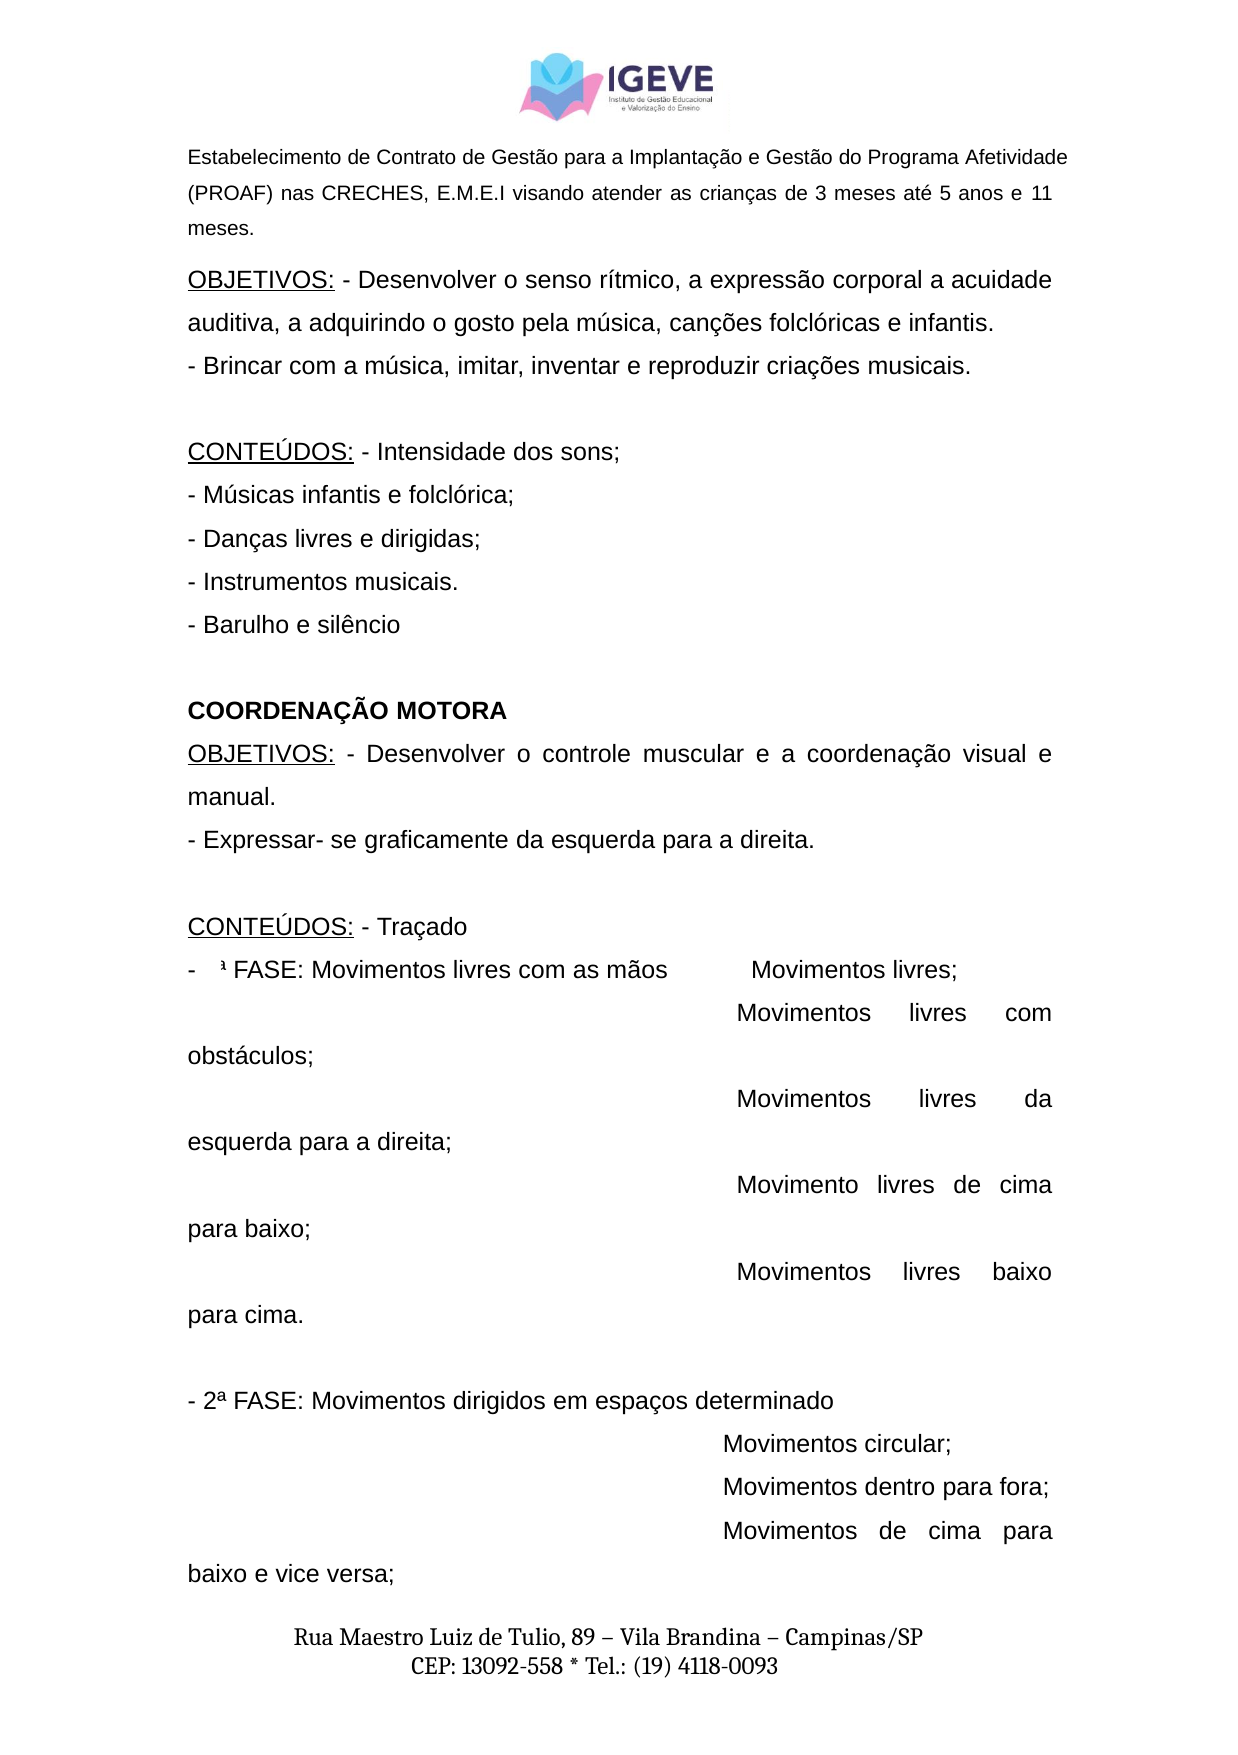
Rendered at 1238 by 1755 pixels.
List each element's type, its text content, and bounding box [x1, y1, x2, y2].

text Danças livres e dirigidas; [203, 525, 539, 553]
text - [187, 827, 203, 854]
text obstáculos; [187, 1042, 339, 1070]
text - [187, 1387, 203, 1415]
text da [1024, 1085, 1077, 1113]
text Movimentos circular; [723, 1431, 977, 1458]
text 2ª FASE: Movimentos dirigidos em espaços determinado [203, 1387, 859, 1415]
text esquerda para a direita; [187, 1128, 476, 1156]
text COORDENAÇÃO MOTORA [187, 697, 532, 725]
text (PROAF) nas CRECHES, E.M.E.I visando atender as crianças de 3 meses até 5 anos e 11 [187, 181, 1077, 205]
text - [187, 482, 203, 509]
text 1ª FASE: Movimentos livres com as mãos [221, 956, 693, 984]
text Barulho e silêncio [203, 611, 539, 639]
text Movimentos livres baixo [736, 1258, 1077, 1286]
text Movimentos [736, 999, 896, 1027]
text Movimentos livres; [751, 956, 982, 984]
text - [187, 568, 203, 596]
text Movimentos [736, 1085, 896, 1113]
text - [187, 611, 203, 639]
text auditiva, a adquirindo o gosto pela música, canções folclóricas e infantis. [187, 309, 1076, 337]
text meses. [187, 217, 1077, 240]
text Movimento livres de cima [736, 1172, 1077, 1199]
picture [509, 47, 731, 134]
text Rua Maestro Luiz de Tulio, 89 – Vila Brandina – Campinas/SP [293, 1622, 972, 1651]
text - [187, 525, 203, 553]
text Expressar- se graficamente da esquerda para a direita. [203, 827, 839, 854]
text manual. [187, 783, 1076, 811]
text Brincar com a música, imitar, inventar e reproduzir criações musicais. [203, 352, 998, 380]
text para baixo; [187, 1215, 476, 1243]
text para cima. [187, 1301, 329, 1329]
text livres [909, 999, 992, 1027]
picture [0, 0, 7, 7]
text CONTEÚDOS: - Intensidade dos sons; [187, 438, 645, 466]
text Estabelecimento de Contrato de Gestão para a Implantação e Gestão do Programa Afetividade [187, 146, 1077, 169]
text CONTEÚDOS: - Traçado [187, 913, 693, 941]
text OBJETIVOS: - Desenvolver o senso rítmico, a expressão corporal a acuidade [187, 266, 1076, 294]
text com [1005, 999, 1077, 1027]
text Movimentos dentro para fora; [723, 1473, 1077, 1501]
text baixo e vice versa; [187, 1560, 419, 1588]
text - [187, 352, 203, 380]
text Músicas infantis e folclórica; [203, 482, 539, 509]
text Instrumentos musicais. [203, 568, 539, 596]
text livres [919, 1085, 1002, 1113]
text Movimentos de cima para [723, 1517, 1077, 1545]
text - [187, 956, 221, 984]
text OBJETIVOS: - Desenvolver o controle muscular e a coordenação visual e [187, 740, 1076, 768]
text CEP: 13092-558 * Tel.: (19) 4118-0093 [411, 1651, 972, 1680]
